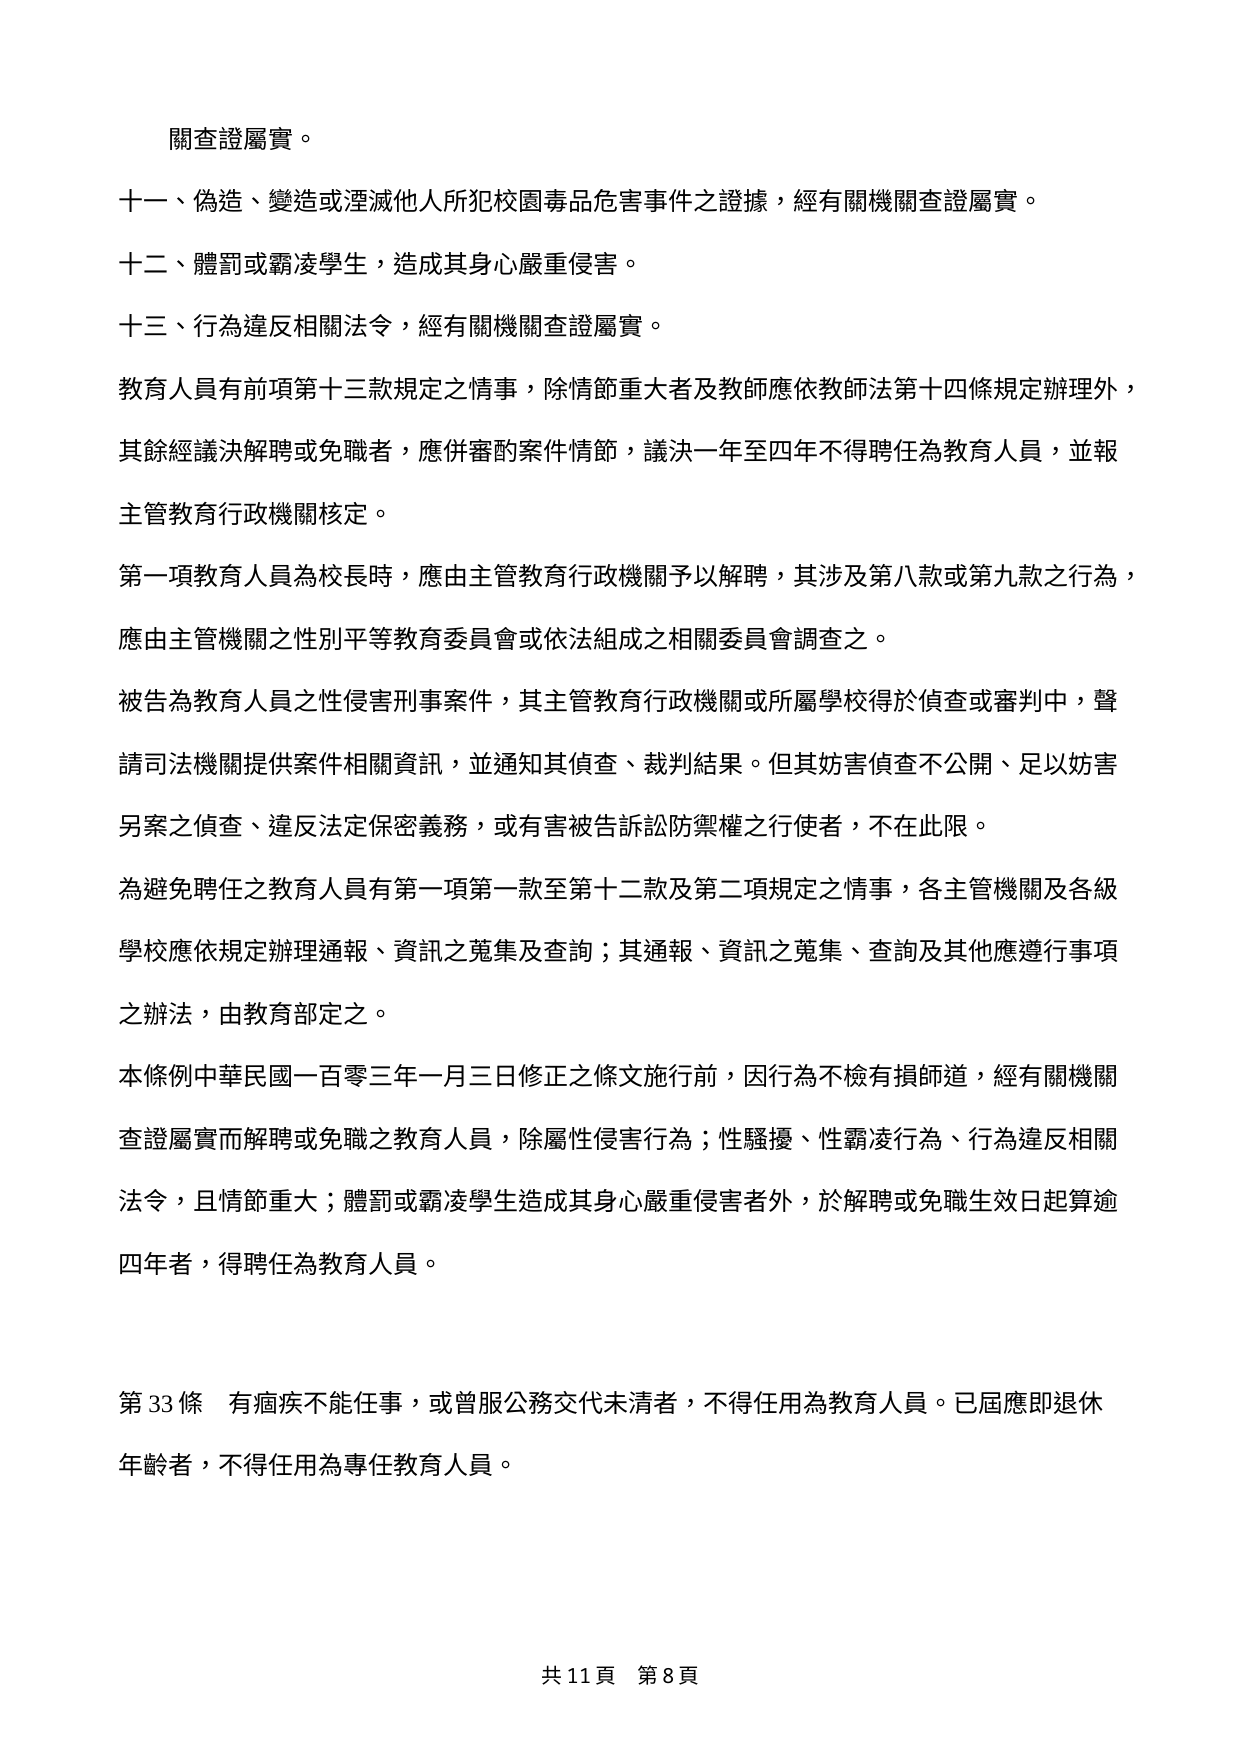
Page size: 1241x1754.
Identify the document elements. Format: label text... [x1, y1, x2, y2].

text 為避免聘任之教育人員有第一項第一款至第十二款及第二項規定之情事，各主管機關及各級學校應依規定辦理通報、資訊之蒐集及查詢；其通報、資訊之蒐集、查詢及其他應遵行事項之辦法，由教育部定之。 [118, 846, 1122, 1033]
text 被告為教育人員之性侵害刑事案件，其主管教育行政機關或所屬學校得於偵查或審判中，聲請司法機關提供案件相關資訊，並通知其偵查、裁判結果。但其妨害偵查不公開、足以妨害另案之偵查、違反法定保密義務，或有害被告訴訟防禦權之行使者，不在此限。 [118, 658, 1122, 846]
text 本條例中華民國一百零三年一月三日修正之條文施行前，因行為不檢有損師道，經有關機關查證屬實而解聘或免職之教育人員，除屬性侵害行為；性騷擾、性霸凌行為、行為違反相關法令，且情節重大；體罰或霸凌學生造成其身心嚴重侵害者外，於解聘或免職生效日起算逾四年者，得聘任為教育人員。 [118, 1033, 1122, 1283]
text 第一項教育人員為校長時，應由主管教育行政機關予以解聘，其涉及第八款或第九款之行為，應由主管機關之性別平等教育委員會或依法組成之相關委員會調查之。 [118, 533, 1122, 658]
text 十三、行為違反相關法令，經有關機關查證屬實。 [118, 283, 1122, 346]
text 教育人員有前項第十三款規定之情事，除情節重大者及教師應依教師法第十四條規定辦理外，其餘經議決解聘或免職者，應併審酌案件情節，議決一年至四年不得聘任為教育人員，並報主管教育行政機關核定。 [118, 346, 1122, 533]
text 第33條 有痼疾不能任事，或曾服公務交代未清者，不得任用為教育人員。已屆應即退休年齡者，不得任用為專任教育人員。 [118, 1359, 1122, 1484]
text 十一、偽造、變造或湮滅他人所犯校園毒品危害事件之證據，經有關機關查證屬實。 [118, 158, 1122, 221]
text 十二、體罰或霸凌學生，造成其身心嚴重侵害。 [118, 221, 1122, 283]
text 關查證屬實。 [118, 96, 1122, 158]
